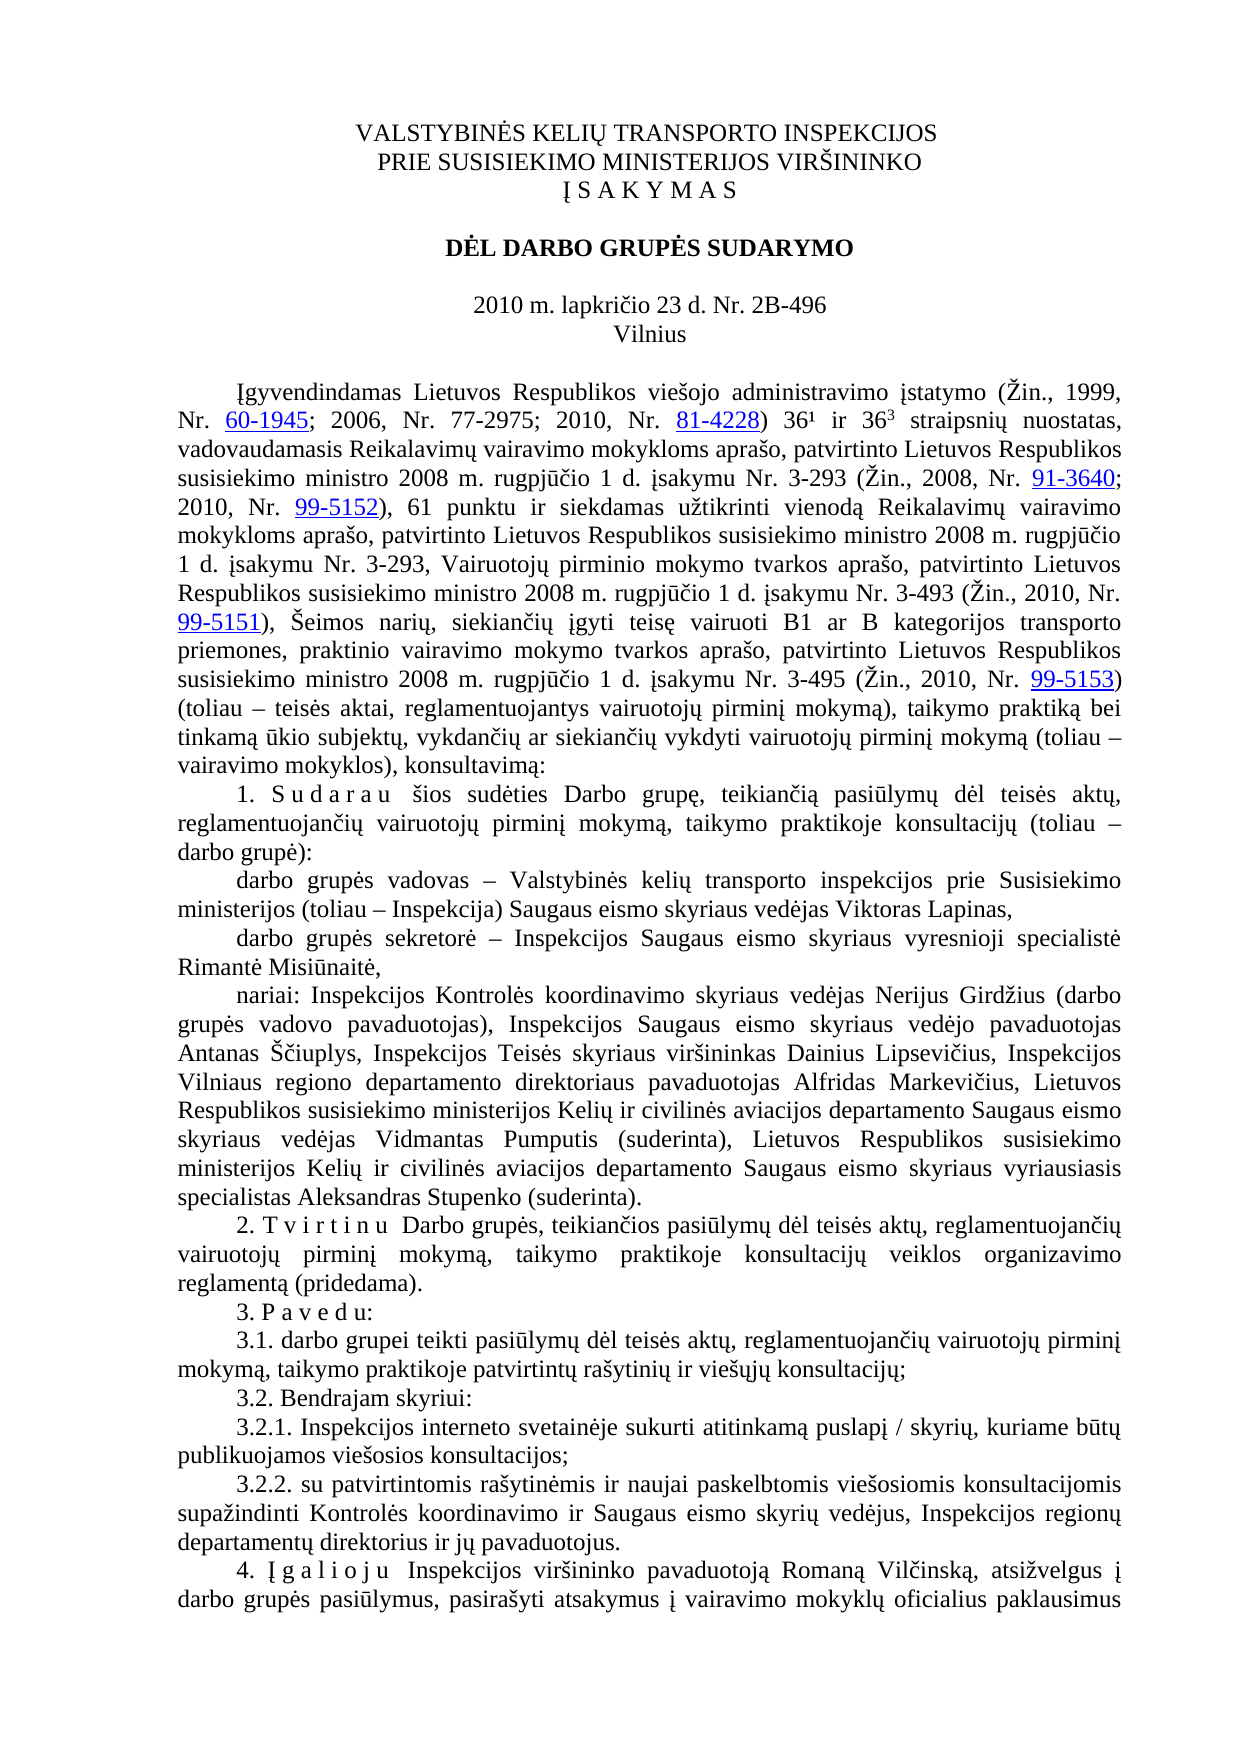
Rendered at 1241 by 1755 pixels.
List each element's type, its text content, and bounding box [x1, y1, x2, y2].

text DĖL darbo grupės sudarymo [177, 233, 1122, 262]
text 3.2. Bendrajam skyriui: [177, 1383, 1122, 1412]
text 2010 m. lapkričio 23 d. Nr. 2B-496 [177, 291, 1122, 319]
text darbo grupės vadovas – Valstybinės kelių transporto inspekcijos prie Susisiekimo ministerijos (toliau – Inspekcija) Saugaus eismo skyriaus vedėjas Viktoras Lapinas, [177, 866, 1122, 923]
text 4. Įgalioju Inspekcijos viršininko pavaduotoją Romaną Vilčinską, atsižvelgus į darbo grupės pasiūlymus, pasirašyti atsakymus į vairavimo mokyklų oficialius paklausimus [177, 1556, 1122, 1613]
text PRIE SUSISIEKIMO MINISTERIJOS VIRŠININKO [177, 147, 1122, 176]
text 3. Pavedu: [177, 1297, 1122, 1326]
text Įgyvendindamas Lietuvos Respublikos viešojo administravimo įstatymo (Žin., 1999, Nr. 60-1945; 2006, Nr. 77-2975; 2010, Nr. 81-4228) 36¹ ir 363 straipsnių nuostatas, vadovaudamasis Reikalavimų vairavimo mokykloms aprašo, patvirtinto Lietuvos Respublikos susisiekimo ministro 2008 m. rugpjūčio 1 d. įsakymu Nr. 3-293 (Žin., 2008, Nr. 91-3640; 2010, Nr. 99-5152), 61 punktu ir siekdamas užtikrinti vienodą Reikalavimų vairavimo mokykloms aprašo, patvirtinto Lietuvos Respublikos susisiekimo ministro 2008 m. rugpjūčio 1 d. įsakymu Nr. 3-293, Vairuotojų pirminio mokymo tvarkos aprašo, patvirtinto Lietuvos Respublikos susisiekimo ministro 2008 m. rugpjūčio 1 d. įsakymu Nr. 3-493 (Žin., 2010, Nr. 99-5151), Šeimos narių, siekiančių įgyti teisę vairuoti B1 ar B kategorijos transporto priemones, praktinio vairavimo mokymo tvarkos aprašo, patvirtinto Lietuvos Respublikos susisiekimo ministro 2008 m. rugpjūčio 1 d. įsakymu Nr. 3-495 (Žin., 2010, Nr. 99-5153) (toliau – teisės aktai, reglamentuojantys vairuotojų pirminį mokymą), taikymo praktiką bei tinkamą ūkio subjektų, vykdančių ar siekiančių vykdyti vairuotojų pirminį mokymą (toliau – vairavimo mokyklos), konsultavimą: [177, 377, 1122, 779]
text 1. Sudarau šios sudėties Darbo grupę, teikiančią pasiūlymų dėl teisės aktų, reglamentuojančių vairuotojų pirminį mokymą, taikymo praktikoje konsultacijų (toliau – darbo grupė): [177, 779, 1122, 866]
text darbo grupės sekretorė – Inspekcijos Saugaus eismo skyriaus vyresnioji specialistė Rimantė Misiūnaitė, [177, 923, 1122, 981]
text 3.1. darbo grupei teikti pasiūlymų dėl teisės aktų, reglamentuojančių vairuotojų pirminį mokymą, taikymo praktikoje patvirtintų rašytinių ir viešųjų konsultacijų; [177, 1326, 1122, 1383]
text VALSTYBINĖS KELIŲ TRANSPORTO INSPEKCIJOS [177, 118, 1122, 147]
text 3.2.2. su patvirtintomis rašytinėmis ir naujai paskelbtomis viešosiomis konsultacijomis supažindinti Kontrolės koordinavimo ir Saugaus eismo skyrių vedėjus, Inspekcijos regionų departamentų direktorius ir jų pavaduotojus. [177, 1469, 1122, 1556]
text ĮSAKYMAS [177, 176, 1122, 204]
text Vilnius [177, 319, 1122, 348]
text 3.2.1. Inspekcijos interneto svetainėje sukurti atitinkamą puslapį / skyrių, kuriame būtų publikuojamos viešosios konsultacijos; [177, 1412, 1122, 1469]
text 2. Tvirtinu Darbo grupės, teikiančios pasiūlymų dėl teisės aktų, reglamentuojančių vairuotojų pirminį mokymą, taikymo praktikoje konsultacijų veiklos organizavimo reglamentą (pridedama). [177, 1211, 1122, 1297]
text nariai: Inspekcijos Kontrolės koordinavimo skyriaus vedėjas Nerijus Girdžius (darbo grupės vadovo pavaduotojas), Inspekcijos Saugaus eismo skyriaus vedėjo pavaduotojas Antanas Ščiuplys, Inspekcijos Teisės skyriaus viršininkas Dainius Lipsevičius, Inspekcijos Vilniaus regiono departamento direktoriaus pavaduotojas Alfridas Markevičius, Lietuvos Respublikos susisiekimo ministerijos Kelių ir civilinės aviacijos departamento Saugaus eismo skyriaus vedėjas Vidmantas Pumputis (suderinta), Lietuvos Respublikos susisiekimo ministerijos Kelių ir civilinės aviacijos departamento Saugaus eismo skyriaus vyriausiasis specialistas Aleksandras Stupenko (suderinta). [177, 981, 1122, 1211]
